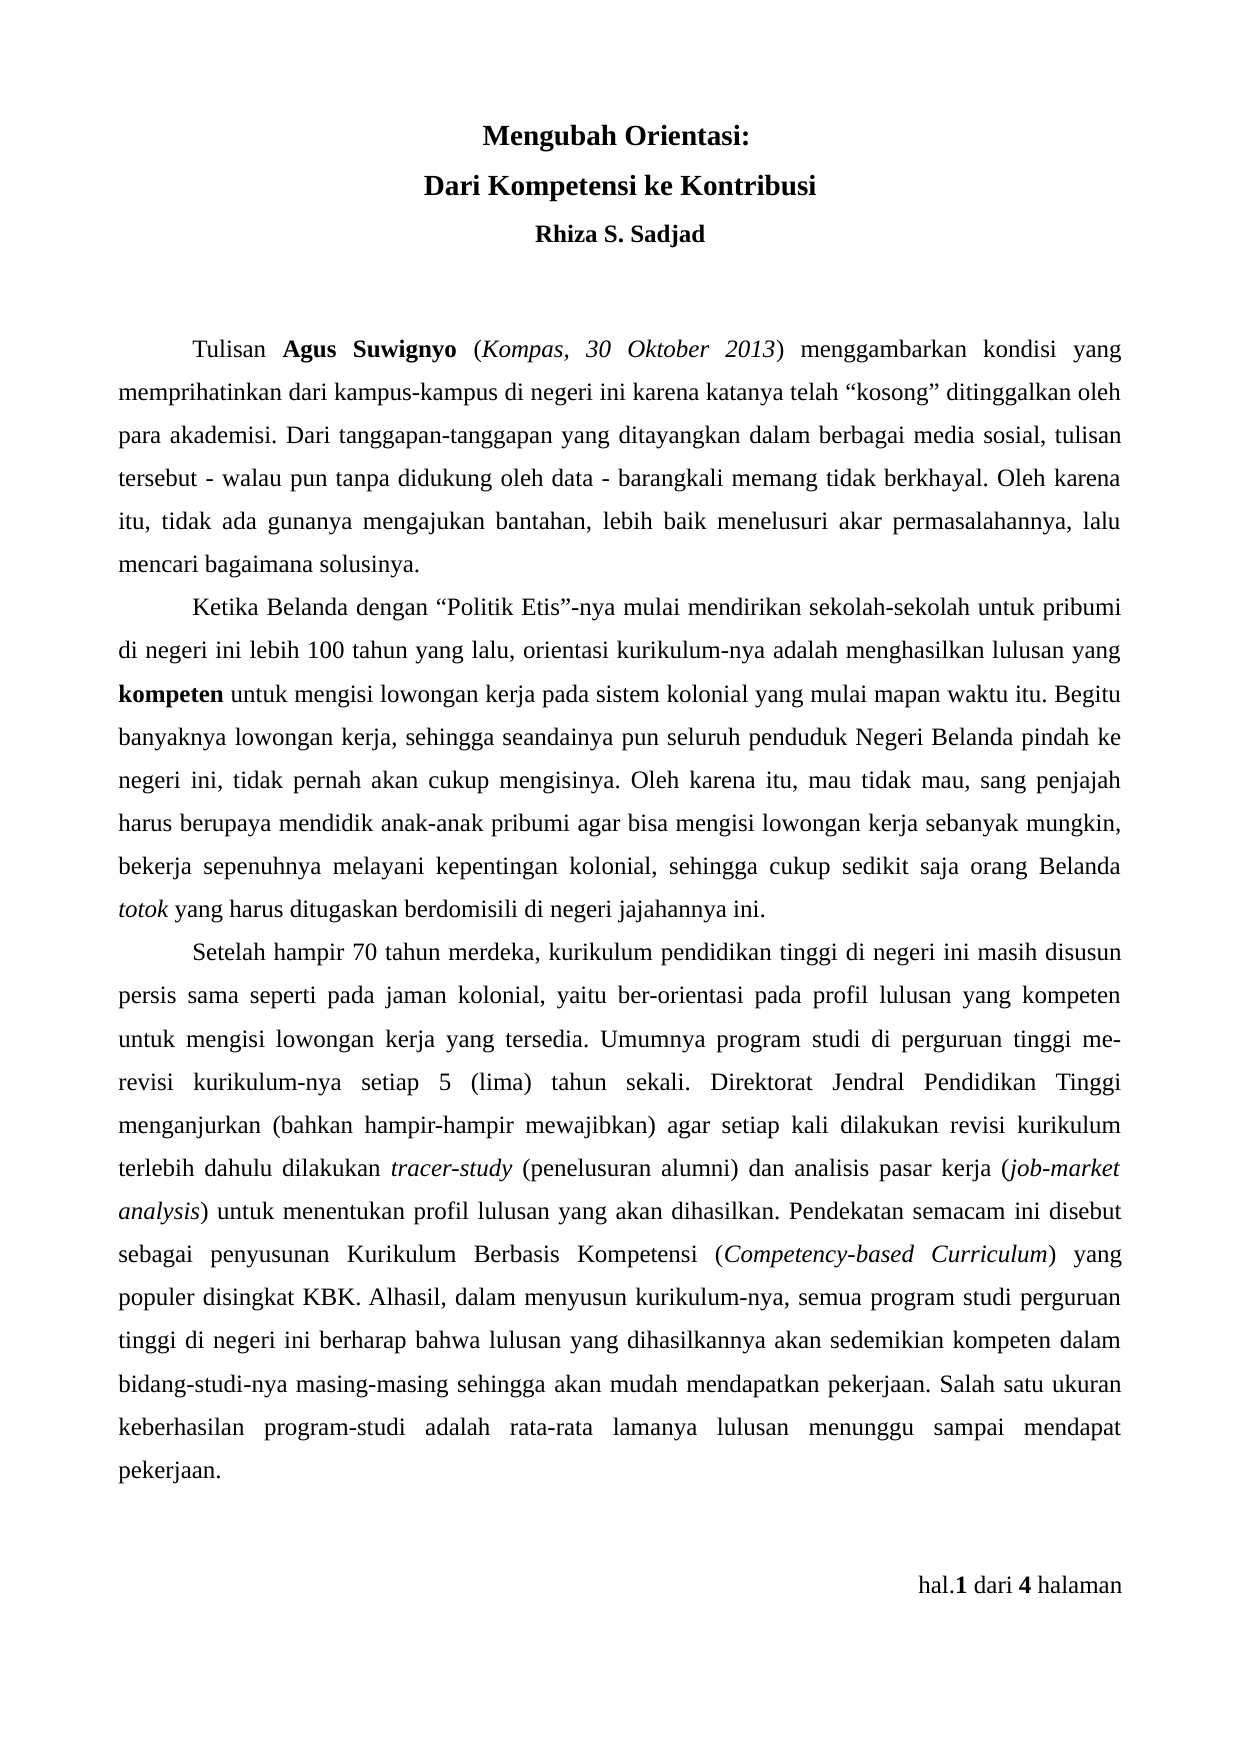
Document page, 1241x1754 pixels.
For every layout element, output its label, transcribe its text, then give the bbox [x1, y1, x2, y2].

text Tulisan Agus Suwignyo (Kompas, 30 Oktober 2013) menggambarkan kondisi yang memprihatinkan dari kampus-kampus di negeri ini karena katanya telah “kosong” ditinggalkan oleh para akademisi. Dari tanggapan-tanggapan yang ditayangkan dalam berbagai media sosial, tulisan tersebut - walau pun tanpa didukung oleh data - barangkali memang tidak berkhayal. Oleh karena itu, tidak ada gunanya mengajukan bantahan, lebih baik menelusuri akar permasalahannya, lalu mencari bagaimana solusinya. [118, 334, 1122, 578]
text Rhiza S. Sadjad [118, 219, 1122, 247]
text Mengubah Orientasi: [118, 118, 1122, 152]
text Ketika Belanda dengan “Politik Etis”-nya mulai mendirikan sekolah-sekolah untuk pribumi di negeri ini lebih 100 tahun yang lalu, orientasi kurikulum-nya adalah menghasilkan lulusan yang kompeten untuk mengisi lowongan kerja pada sistem kolonial yang mulai mapan waktu itu. Begitu banyaknya lowongan kerja, sehingga seandainya pun seluruh penduduk Negeri Belanda pindah ke negeri ini, tidak pernah akan cukup mengisinya. Oleh karena itu, mau tidak mau, sang penjajah harus berupaya mendidik anak-anak pribumi agar bisa mengisi lowongan kerja sebanyak mungkin, bekerja sepenuhnya melayani kepentingan kolonial, sehingga cukup sedikit saja orang Belanda totok yang harus ditugaskan berdomisili di negeri jajahannya ini. [118, 592, 1122, 923]
text Setelah hampir 70 tahun merdeka, kurikulum pendidikan tinggi di negeri ini masih disusun persis sama seperti pada jaman kolonial, yaitu ber-orientasi pada profil lulusan yang kompeten untuk mengisi lowongan kerja yang tersedia. Umumnya program studi di perguruan tinggi me-revisi kurikulum-nya setiap 5 (lima) tahun sekali. Direktorat Jendral Pendidikan Tinggi menganjurkan (bahkan hampir-hampir mewajibkan) agar setiap kali dilakukan revisi kurikulum terlebih dahulu dilakukan tracer-study (penelusuran alumni) dan analisis pasar kerja (job-market analysis) untuk menentukan profil lulusan yang akan dihasilkan. Pendekatan semacam ini disebut sebagai penyusunan Kurikulum Berbasis Kompetensi (Competency-based Curriculum) yang populer disingkat KBK. Alhasil, dalam menyusun kurikulum-nya, semua program studi perguruan tinggi di negeri ini berharap bahwa lulusan yang dihasilkannya akan sedemikian kompeten dalam bidang-studi-nya masing-masing sehingga akan mudah mendapatkan pekerjaan. Salah satu ukuran keberhasilan program-studi adalah rata-rata lamanya lulusan menunggu sampai mendapat pekerjaan. [118, 937, 1122, 1484]
text Dari Kompetensi ke Kontribusi [118, 168, 1122, 202]
